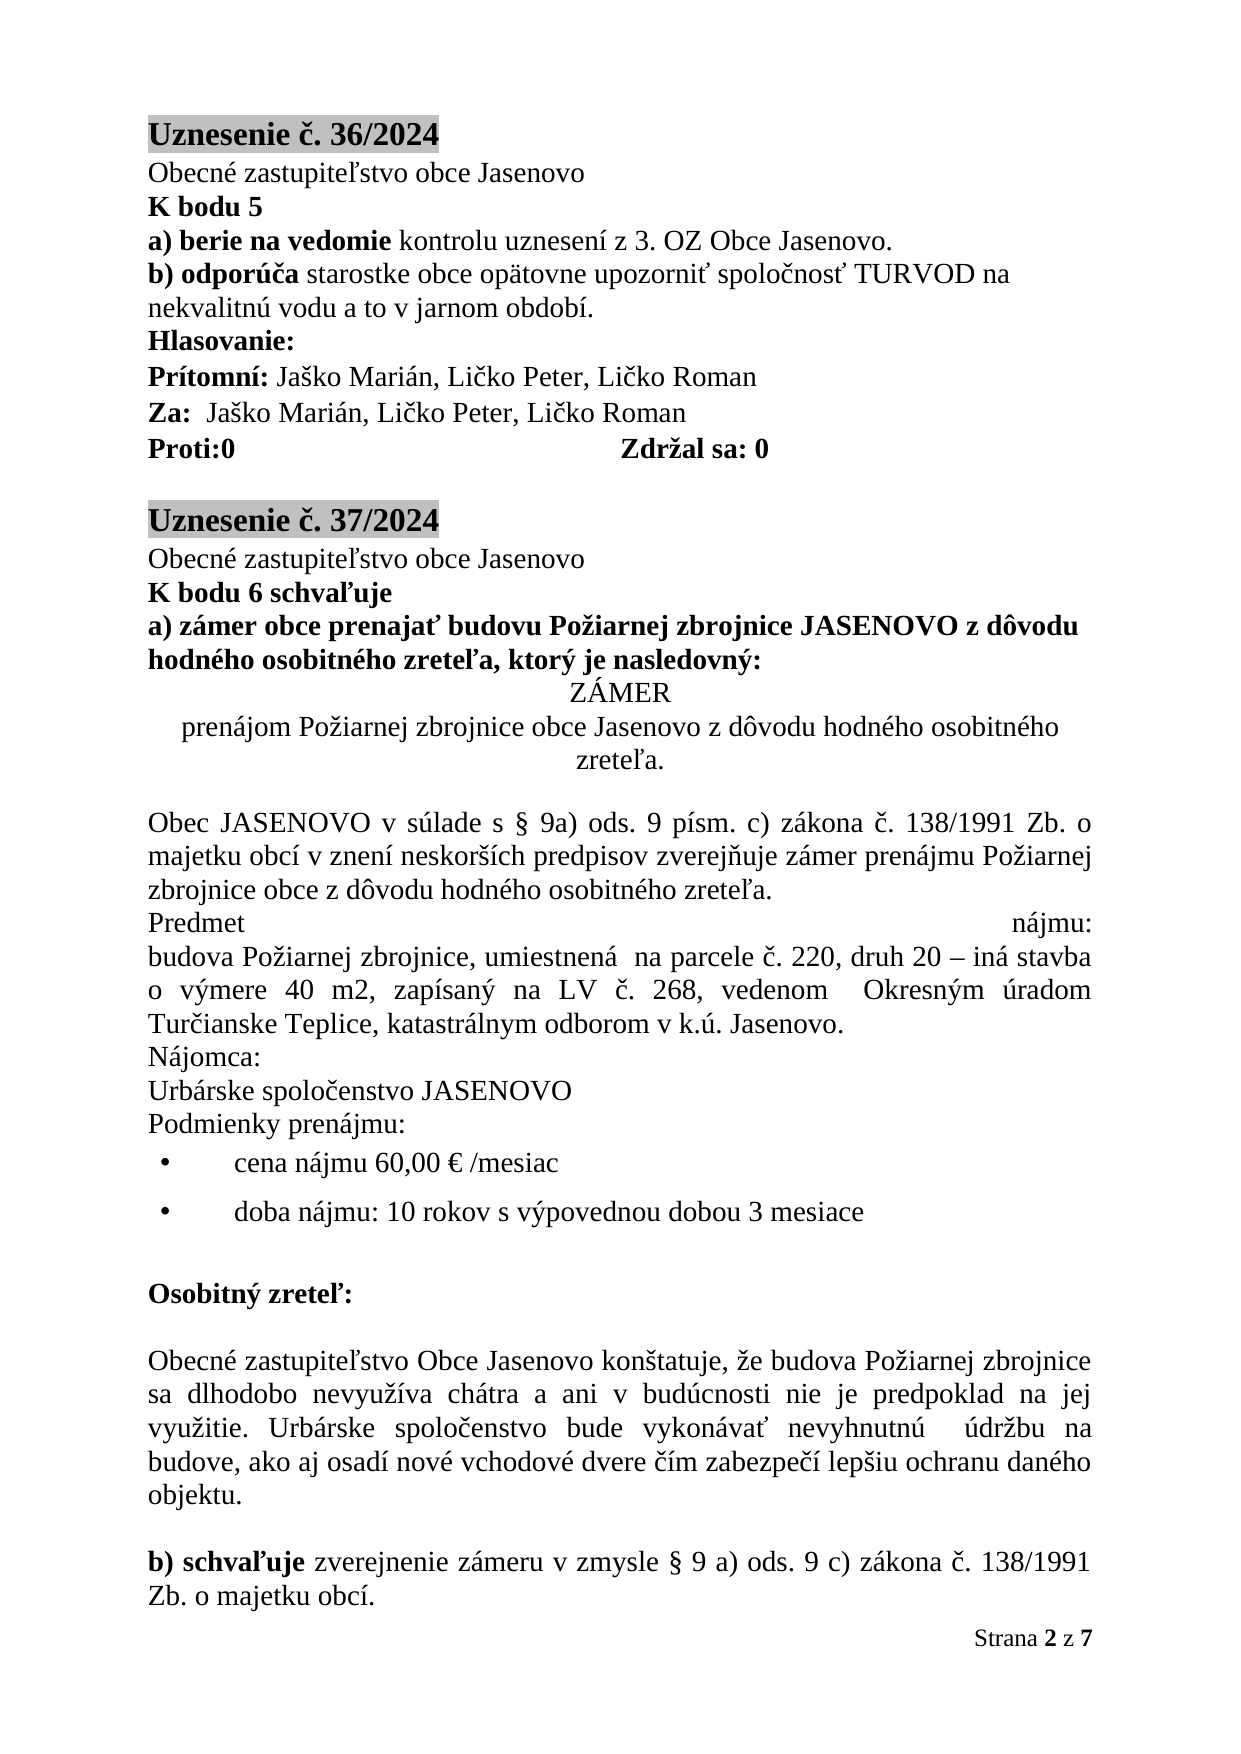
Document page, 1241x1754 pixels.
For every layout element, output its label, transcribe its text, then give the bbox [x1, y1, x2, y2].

text Uznesenie č. 36/2024 [148, 115, 1093, 153]
text Obecné zastupiteľstvo obce Jasenovo [148, 541, 1093, 575]
text prenájom Požiarnej zbrojnice obce Jasenovo z dôvodu hodného osobitného zreteľa. [148, 709, 1093, 805]
text Uznesenie č. 37/2024 [148, 500, 1093, 538]
text Proti:0 Zdržal sa: 0 [148, 431, 1093, 464]
text Predmet nájmu: budova Požiarnej zbrojnice, umiestnená na parcele č. 220, druh 20 – iná stavba o výmere 40 m2, zapísaný na LV č. 268, vedenom Okresným úradom Turčianske Teplice, katastrálnym odborom v k.ú. Jasenovo. [148, 905, 1093, 1039]
text ZÁMER [148, 675, 1093, 709]
text Hlasovanie: [148, 323, 1093, 357]
text K bodu 6 schvaľuje [148, 575, 1093, 608]
text b) schvaľuje zverejnenie zámeru v zmysle § 9 a) ods. 9 c) zákona č. 138/1991 Zb. o majetku obcí. [148, 1544, 1093, 1611]
text Prítomní: Jaško Marián, Ličko Peter, Ličko Roman [148, 359, 1093, 393]
text Obecné zastupiteľstvo obce Jasenovo [148, 156, 1093, 189]
text a) berie na vedomie kontrolu uznesení z 3. OZ Obce Jasenovo. [148, 223, 1093, 256]
text Osobitný zreteľ: [148, 1276, 1093, 1309]
text Nájomca: Urbárske spoločenstvo JASENOVO [148, 1039, 1093, 1107]
text a) zámer obce prenajať budovu Požiarnej zbrojnice JASENOVO z dôvodu hodného osobitného zreteľa, ktorý je nasledovný: [148, 608, 1093, 675]
text Obecné zastupiteľstvo Obce Jasenovo konštatuje, že budova Požiarnej zbrojnice sa dlhodobo nevyužíva chátra a ani v budúcnosti nie je predpoklad na jej využitie. Urbárske spoločenstvo bude vykonávať nevyhnutnú údržbu na budove, ako aj osadí nové vchodové dvere čím zabezpečí lepšiu ochranu daného objektu. [148, 1309, 1093, 1511]
text Obec JASENOVO v súlade s § 9a) ods. 9 písm. c) zákona č. 138/1991 Zb. o majetku obcí v znení neskorších predpisov zverejňuje zámer prenájmu Požiarnej zbrojnice obce z dôvodu hodného osobitného zreteľa. [148, 805, 1093, 905]
text K bodu 5 [148, 189, 1093, 223]
text b) odporúča starostke obce opätovne upozorniť spoločnosť TURVOD na nekvalitnú vodu a to v jarnom období. [148, 256, 1093, 323]
list doba nájmu: 10 rokov s výpovednou dobou 3 mesiace [160, 1194, 1080, 1266]
text Podmienky prenájmu: [148, 1107, 1093, 1140]
list cena nájmu 60,00 € /mesiac [160, 1145, 1080, 1179]
text Za: Jaško Marián, Ličko Peter, Ličko Roman [148, 395, 1093, 428]
